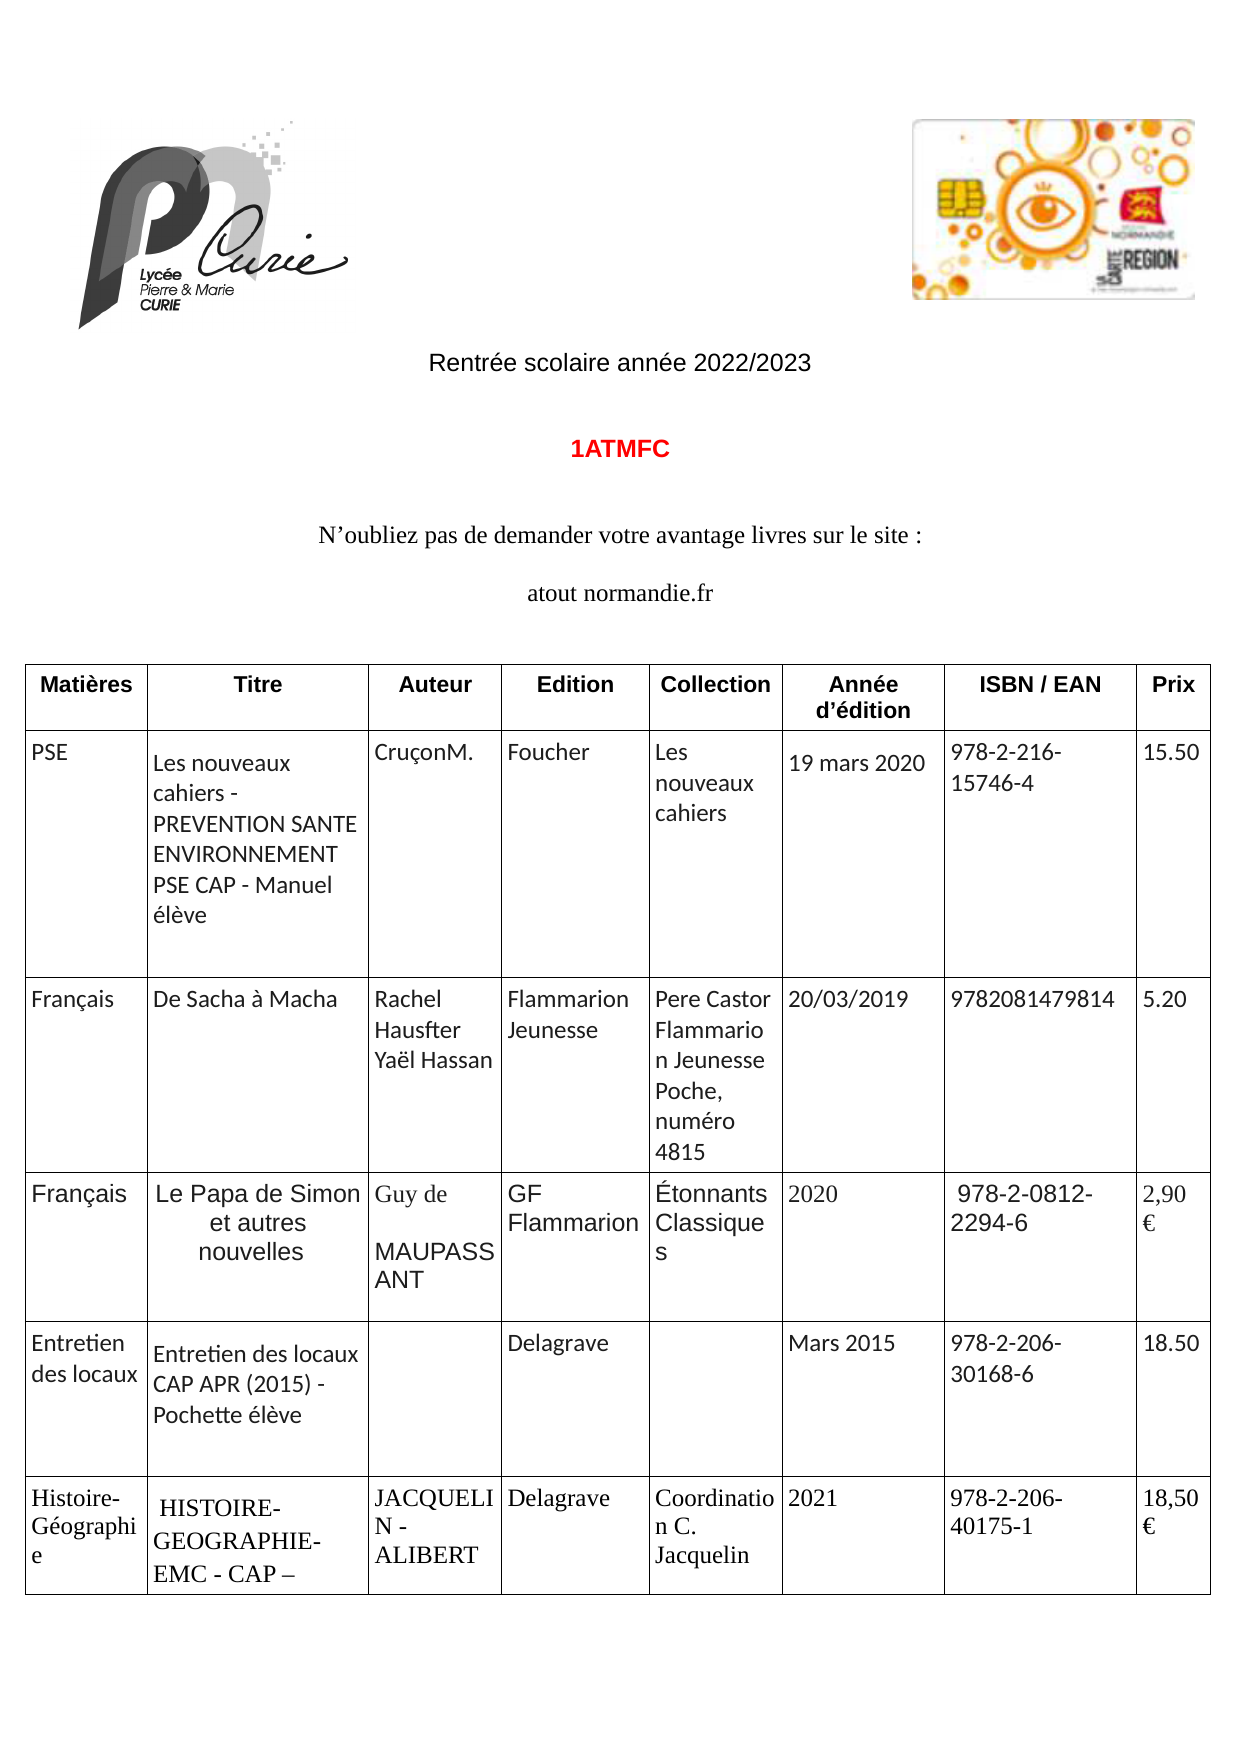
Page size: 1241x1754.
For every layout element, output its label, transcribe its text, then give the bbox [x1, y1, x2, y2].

table_cell Delagrave [502, 1477, 649, 1594]
table_cell 15.50 [1137, 731, 1210, 977]
picture [70, 118, 356, 333]
table_cell 9782081479814 [945, 978, 1136, 1172]
table_cell 18.50 [1137, 1322, 1210, 1476]
table_cell Les nouveaux cahiers - PREVENTION SANTE ENVIRONNEMENT PSE CAP - Manuel élève [148, 731, 368, 977]
table_header Collection [650, 665, 782, 729]
table_cell De Sacha à Macha [148, 978, 368, 1172]
table_cell Mars 2015 [783, 1322, 944, 1476]
table_cell 978-2-0812-2294-6 [945, 1173, 1136, 1321]
table_cell GF Flammarion [502, 1173, 649, 1321]
table_header Matières [26, 665, 147, 729]
table_cell Étonnants Classiques [650, 1173, 782, 1321]
table_header Prix [1137, 665, 1210, 729]
table_cell Entretien des locaux CAP APR (2015) - Pochette élève [148, 1322, 368, 1476]
table_cell Les nouveaux cahiers [650, 731, 782, 977]
table_cell Coordination C. Jacquelin [650, 1477, 782, 1594]
table_header Titre [148, 665, 368, 729]
table_cell Français [26, 978, 147, 1172]
text N’oubliez pas de demander votre avantage livres sur le site : [118, 521, 1122, 549]
table_cell Delagrave [502, 1322, 649, 1476]
table_cell HISTOIRE-GEOGRAPHIE-EMC - CAP – [148, 1477, 368, 1594]
table_cell CruçonM. [369, 731, 501, 977]
picture [912, 119, 1195, 300]
table_cell Pere Castor Flammarion Jeunesse Poche, numéro 4815 [650, 978, 782, 1172]
text atout normandie.fr [118, 578, 1122, 607]
table_header ISBN / EAN [945, 665, 1136, 729]
table_cell Le Papa de Simon et autres nouvelles [148, 1173, 368, 1321]
table_cell Histoire-Géographie [26, 1477, 147, 1594]
table_cell 2020 [783, 1173, 944, 1321]
table_cell 18,50€ [1137, 1477, 1210, 1594]
table_cell Entretien des locaux [26, 1322, 147, 1476]
table_header Auteur [369, 665, 501, 729]
table_cell 19 mars 2020 [783, 731, 944, 977]
table_cell Foucher [502, 731, 649, 977]
table_cell 978-2-216-15746-4 [945, 731, 1136, 977]
table_cell 978-2-206-40175-1 [945, 1477, 1136, 1594]
text Rentrée scolaire année 2022/2023 [118, 348, 1122, 377]
table_cell Français [26, 1173, 147, 1321]
table_cell JACQUELIN - ALIBERT [369, 1477, 501, 1594]
text 1ATMFC [118, 434, 1122, 463]
table_cell [369, 1322, 501, 1476]
table_cell Guy de MAUPASSANT [369, 1173, 501, 1321]
table_cell 20/03/2019 [783, 978, 944, 1172]
table_cell Flammarion Jeunesse [502, 978, 649, 1172]
table_header Année d’édition [783, 665, 944, 729]
table_cell 2021 [783, 1477, 944, 1594]
table_cell PSE [26, 731, 147, 977]
table_cell 5.20 [1137, 978, 1210, 1172]
table_header Edition [502, 665, 649, 729]
table_cell 2,90 € [1137, 1173, 1210, 1321]
table_cell [650, 1322, 782, 1476]
table_cell 978-2-206-30168-6 [945, 1322, 1136, 1476]
table_cell Rachel Hausfter Yaël Hassan [369, 978, 501, 1172]
